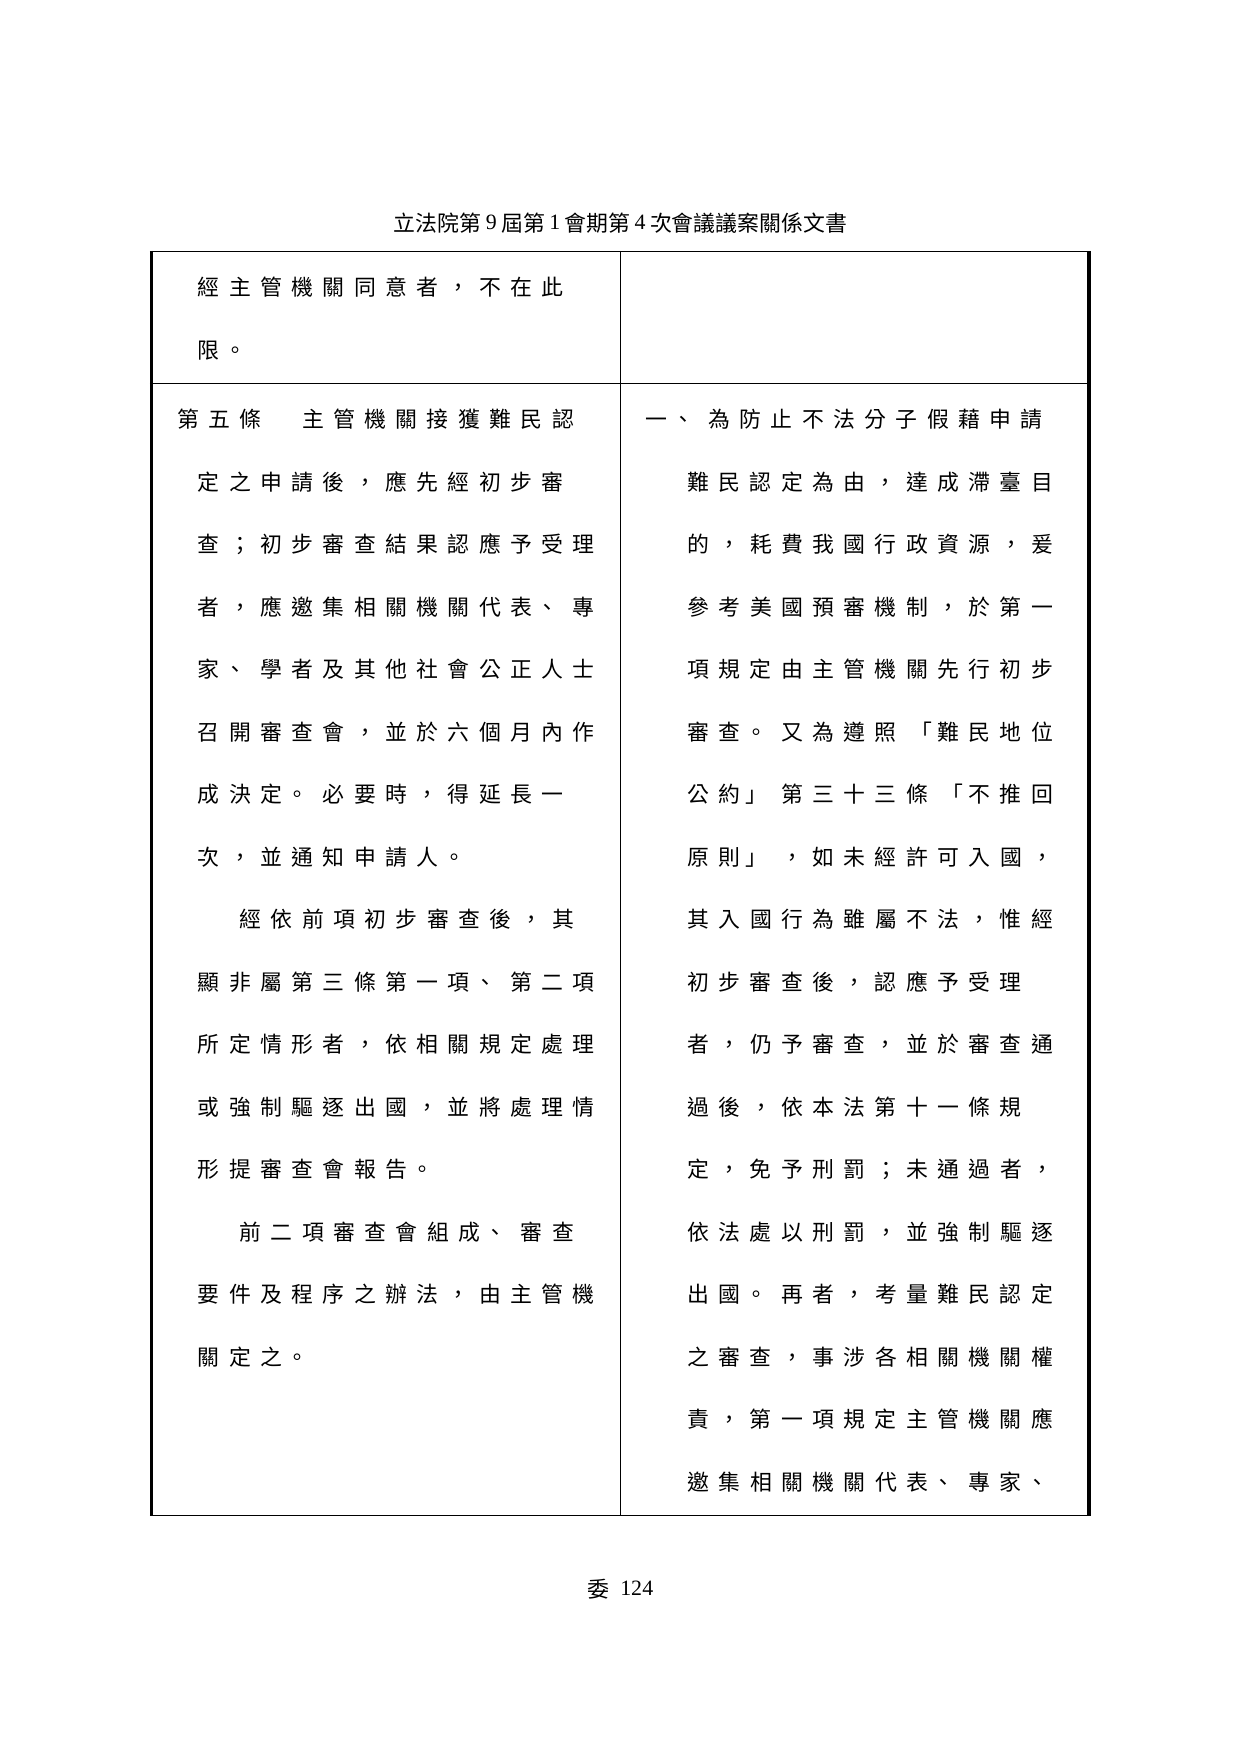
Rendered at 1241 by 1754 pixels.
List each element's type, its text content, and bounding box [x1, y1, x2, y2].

table_cell 第五條 主管機關接獲難民認定之申請後，應先經初步審查；初步審查結果認應予受理者，應邀集相關機關代表、專家、學者及其他社會公正人士召開審查會，並於六個月內作成決定。必要時，得延長一次，並通知申請人。 經依前項初步審查後，其顯非屬第三條第一項、第二項所定情形者，依相關規定處理或強制驅逐出國，並將處理情形提審查會報告。 前二項審查會組成、審查要件及程序之辦法，由主管機關定之。 [153, 384, 620, 1514]
table_cell 一、為防止不法分子假藉申請難民認定為由，達成滯臺目的，耗費我國行政資源，爰參考美國預審機制，於第一項規定由主管機關先行初步審查。又為遵照「難民地位公約」第三十三條「不推回原則」，如未經許可入國，其入國行為雖屬不法，惟經初步審查後，認應予受理者，仍予審查，並於審查通過後，依本法第十一條規定，免予刑罰；未通過者，依法處以刑罰，並強制驅逐出國。再者，考量難民認定之審查，事涉各相關機關權責，第一項規定主管機關應邀集相關機關代表、專家、 [621, 384, 1087, 1514]
table_cell 經主管機關同意者，不在此限。 [153, 252, 620, 383]
table_cell [621, 252, 1087, 383]
